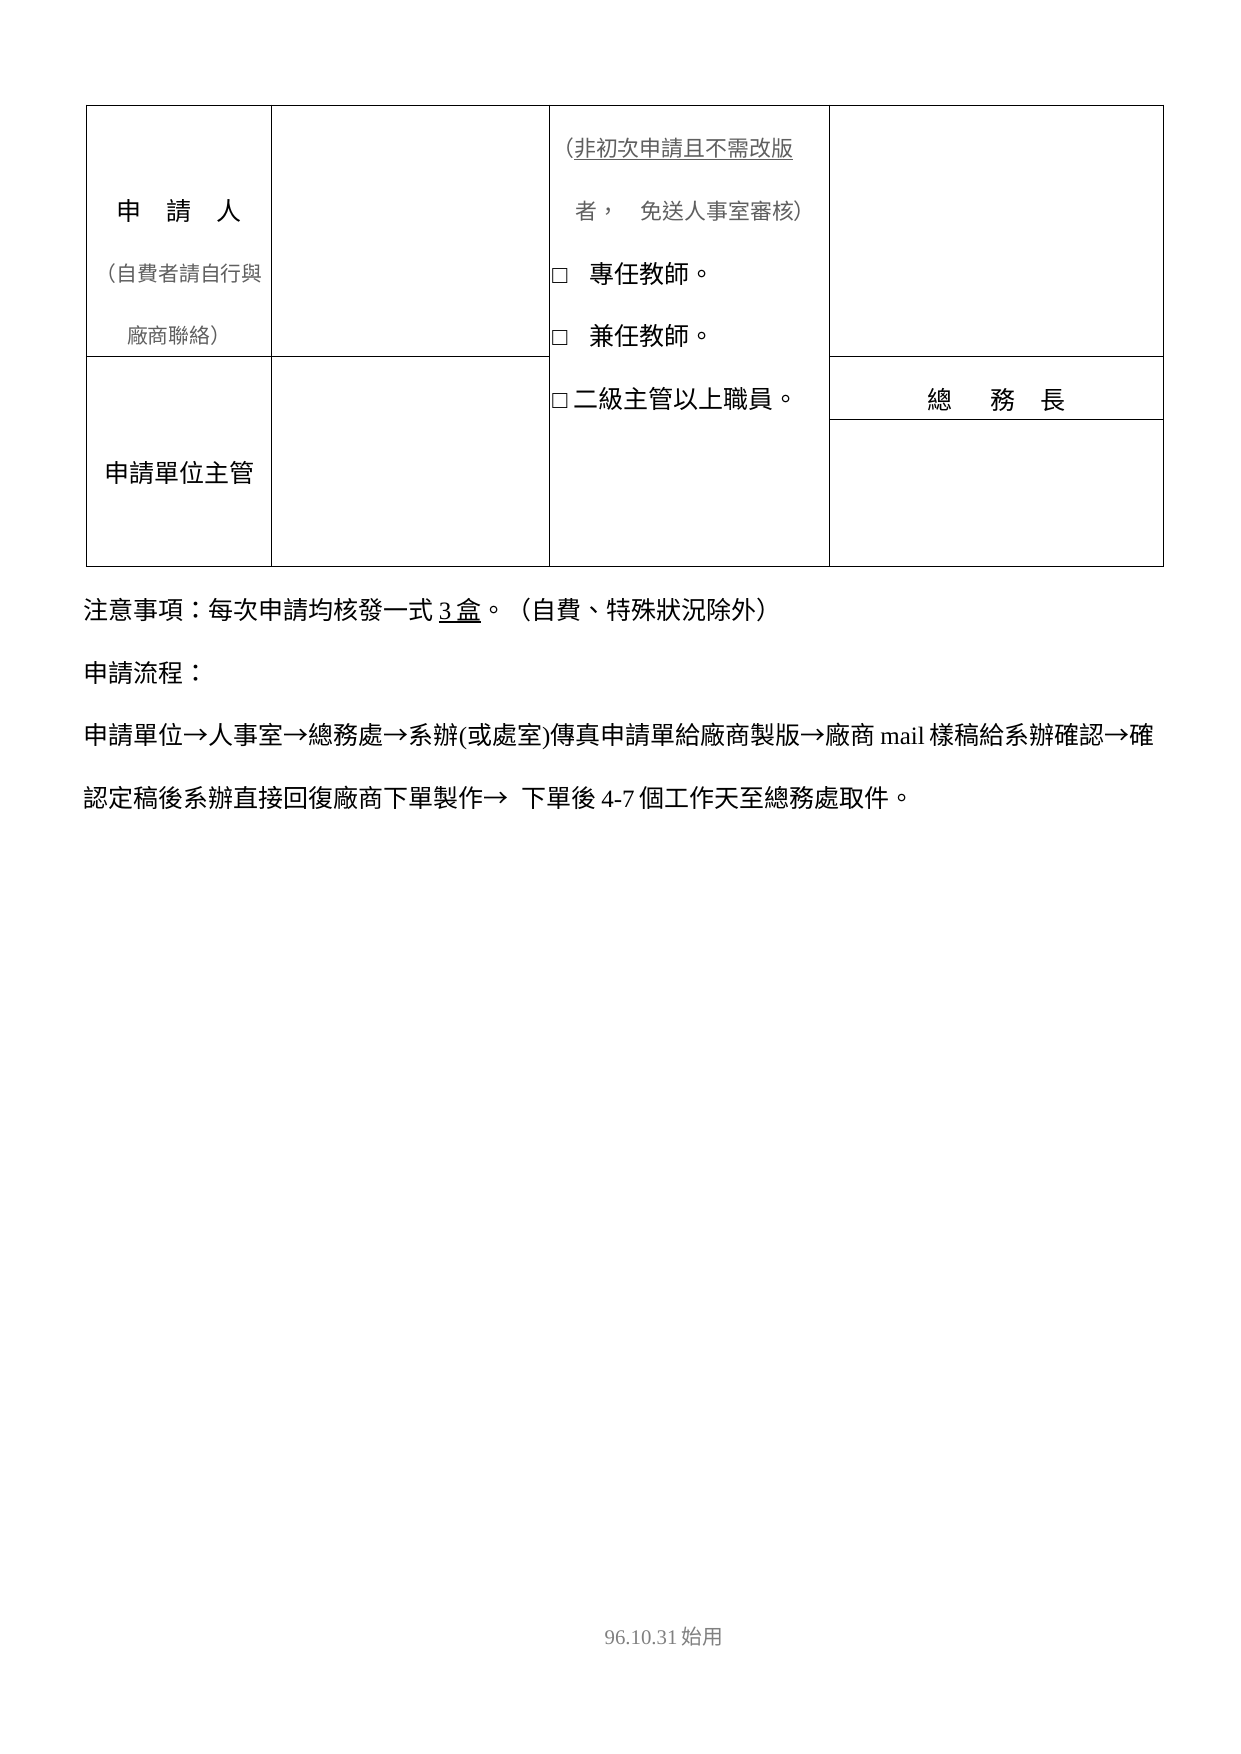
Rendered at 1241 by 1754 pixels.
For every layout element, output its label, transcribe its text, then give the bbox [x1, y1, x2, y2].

text 申請單位→人事室→總務處→系辦(或處室)傳真申請單給廠商製版→廠商mail樣稿給系辦確認→確認定稿後系辦直接回復廠商下單製作→ 下單後4-7個工作天至總務處取件。 [83, 692, 1157, 817]
table_cell [272, 106, 549, 356]
table_cell （非初次申請且不需改版者， 免送人事室審核） 專任教師。 兼任教師。 □ 二級主管以上職員。 [550, 106, 829, 566]
table_cell 總 務 長 [830, 357, 1163, 419]
table_cell [830, 106, 1163, 356]
text 注意事項：每次申請均核發一式3盒。（自費、特殊狀況除外） [83, 567, 1157, 630]
table_cell [830, 420, 1163, 566]
table_cell [272, 357, 549, 566]
text 申請流程： [83, 630, 1157, 692]
table_cell 申請單位主管 [87, 357, 271, 566]
table_cell 申 請 人 （自費者請自行與廠商聯絡） [87, 106, 271, 356]
